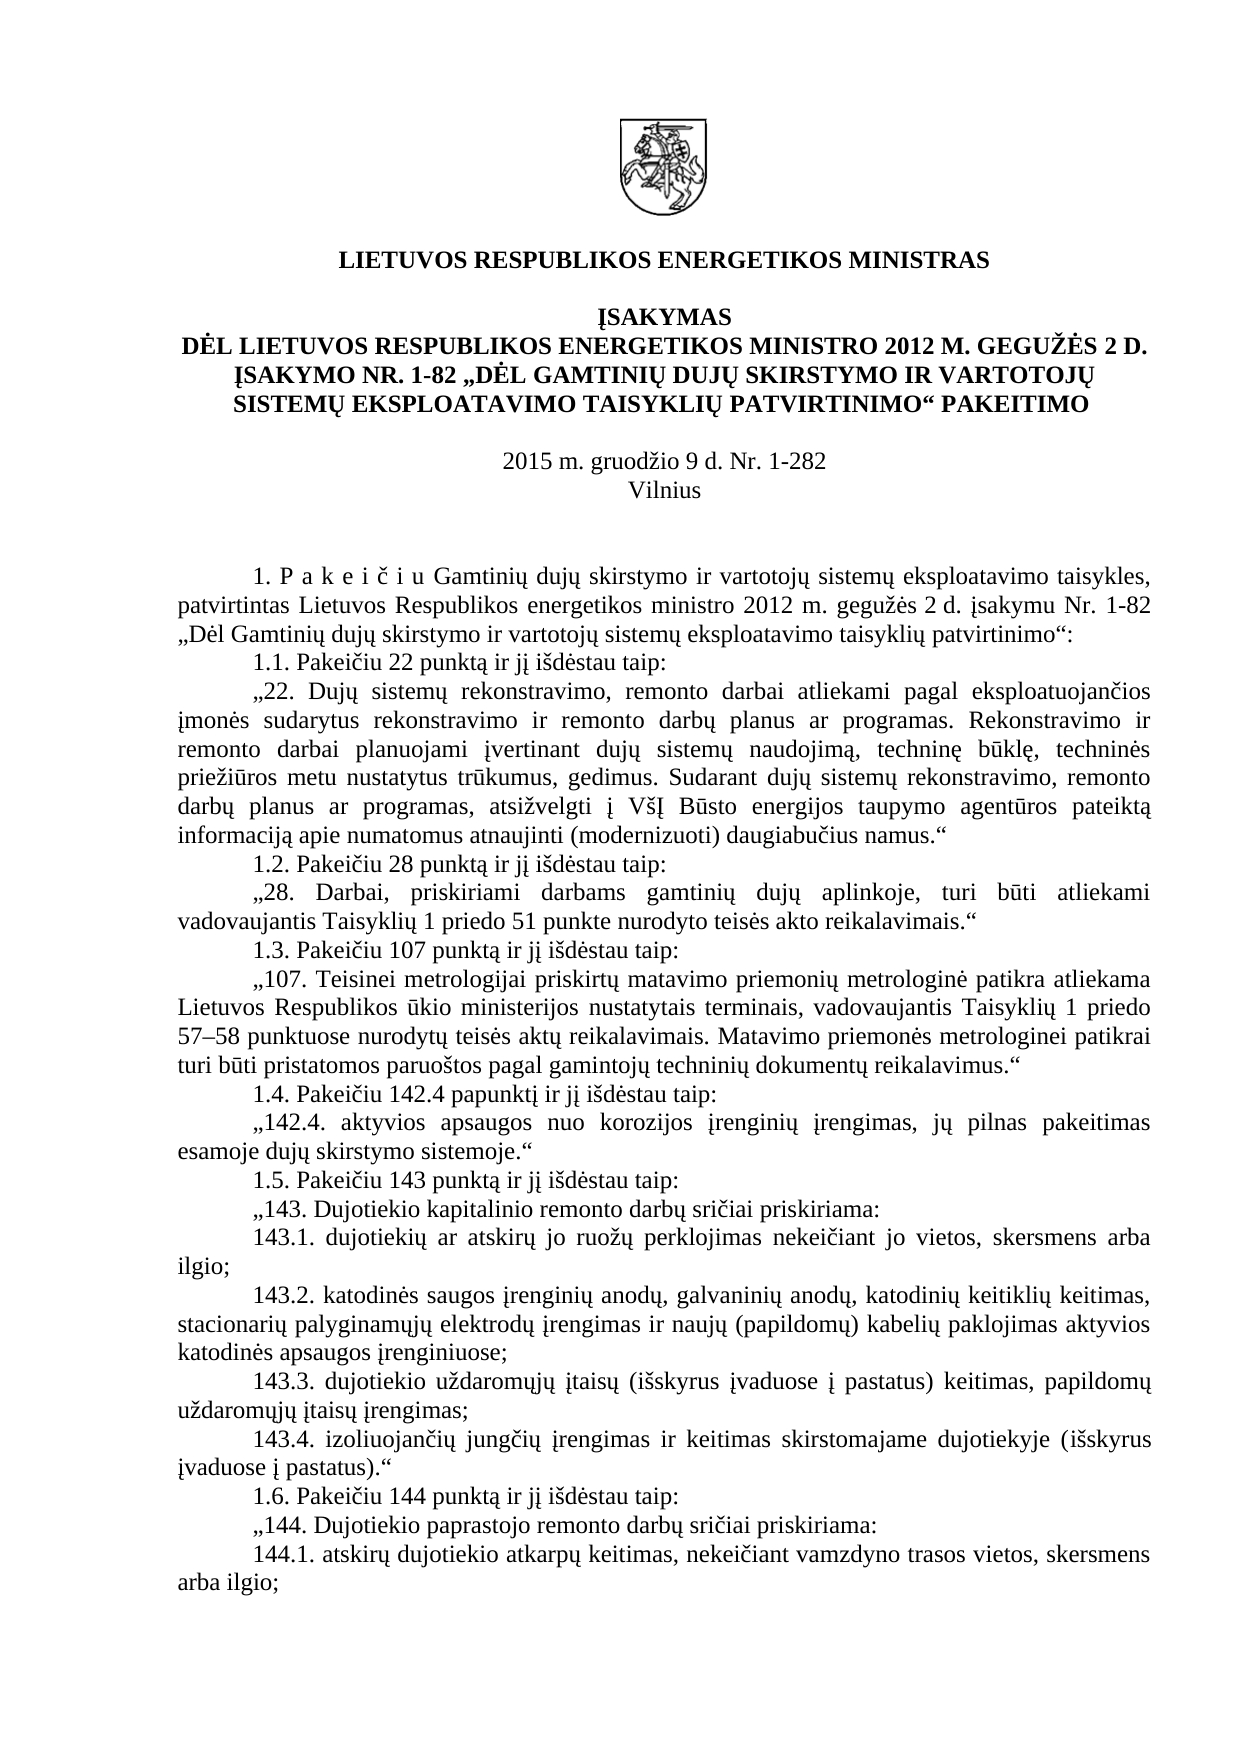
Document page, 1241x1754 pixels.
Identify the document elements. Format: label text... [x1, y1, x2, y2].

text „28. Darbai, priskiriami darbams gamtinių dujų aplinkoje, turi būti atliekami vadovaujantis Taisyklių 1 priedo 51 punkte nurodyto teisės akto reikalavimais.“ [177, 877, 1152, 935]
text 143.2. katodinės saugos įrenginių anodų, galvaninių anodų, katodinių keitiklių keitimas, stacionarių palyginamųjų elektrodų įrengimas ir naujų (papildomų) kabelių paklojimas aktyvios katodinės apsaugos įrenginiuose; [177, 1280, 1152, 1366]
text „143. Dujotiekio kapitalinio remonto darbų sričiai priskiriama: [177, 1194, 1152, 1222]
text 2015 m. gruodžio 9 d. Nr. 1-282 [177, 446, 1152, 475]
text 1.4. Pakeičiu 142.4 papunktį ir jį išdėstau taip: [177, 1079, 1152, 1107]
text įsakymas [177, 302, 1152, 331]
text 143.1. dujotiekių ar atskirų jo ruožų perklojimas nekeičiant jo vietos, skersmens arba ilgio; [177, 1222, 1152, 1280]
text „22. Dujų sistemų rekonstravimo, remonto darbai atliekami pagal eksploatuojančios įmonės sudarytus rekonstravimo ir remonto darbų planus ar programas. Rekonstravimo ir remonto darbai planuojami įvertinant dujų sistemų naudojimą, techninę būklę, techninės priežiūros metu nustatytus trūkumus, gedimus. Sudarant dujų sistemų rekonstravimo, remonto darbų planus ar programas, atsižvelgti į VšĮ Būsto energijos taupymo agentūros pateiktą informaciją apie numatomus atnaujinti (modernizuoti) daugiabučius namus.“ [177, 676, 1152, 849]
text 1.1. Pakeičiu 22 punktą ir jį išdėstau taip: [177, 647, 1152, 676]
text 1. P a k e i č i u Gamtinių dujų skirstymo ir vartotojų sistemų eksploatavimo taisykles, patvirtintas Lietuvos Respublikos energetikos ministro 2012 m. gegužės 2 d. įsakymu Nr. 1-82 „Dėl Gamtinių dujų skirstymo ir vartotojų sistemų eksploatavimo taisyklių patvirtinimo“: [177, 561, 1152, 647]
text Vilnius [177, 475, 1152, 504]
text DĖL lietuvos respublikos energetikos ministro 2012 m. gegužės 2 d. įsakymo nr. 1-82 „Dėl GAMTINIŲ DUJŲ SKIRSTYMO IR VARTOTOJŲ SISTEMŲ EKSPLOATAVIMO TAISYKLIŲ patvirtinimo“ pakeitimo [177, 331, 1152, 417]
text LIETUVOS RESPUBLIKOS ENERGETIKOS MINISTRAS [177, 245, 1152, 274]
text 1.2. Pakeičiu 28 punktą ir jį išdėstau taip: [177, 849, 1152, 877]
text 1.3. Pakeičiu 107 punktą ir jį išdėstau taip: [177, 935, 1152, 964]
text „144. Dujotiekio paprastojo remonto darbų sričiai priskiriama: [177, 1510, 1152, 1539]
text 144.1. atskirų dujotiekio atkarpų keitimas, nekeičiant vamzdyno trasos vietos, skersmens arba ilgio; [177, 1539, 1152, 1596]
text 1.5. Pakeičiu 143 punktą ir jį išdėstau taip: [177, 1165, 1152, 1194]
text „142.4. aktyvios apsaugos nuo korozijos įrenginių įrengimas, jų pilnas pakeitimas esamoje dujų skirstymo sistemoje.“ [177, 1107, 1152, 1165]
text „107. Teisinei metrologijai priskirtų matavimo priemonių metrologinė patikra atliekama Lietuvos Respublikos ūkio ministerijos nustatytais terminais, vadovaujantis Taisyklių 1 priedo 57–58 punktuose nurodytų teisės aktų reikalavimais. Matavimo priemonės metrologinei patikrai turi būti pristatomos paruoštos pagal gamintojų techninių dokumentų reikalavimus.“ [177, 964, 1152, 1079]
text 143.3. dujotiekio uždaromųjų įtaisų (išskyrus įvaduose į pastatus) keitimas, papildomų uždaromųjų įtaisų įrengimas; [177, 1366, 1152, 1424]
text 1.6. Pakeičiu 144 punktą ir jį išdėstau taip: [177, 1481, 1152, 1510]
text 143.4. izoliuojančių jungčių įrengimas ir keitimas skirstomajame dujotiekyje (išskyrus įvaduose į pastatus).“ [177, 1424, 1152, 1481]
